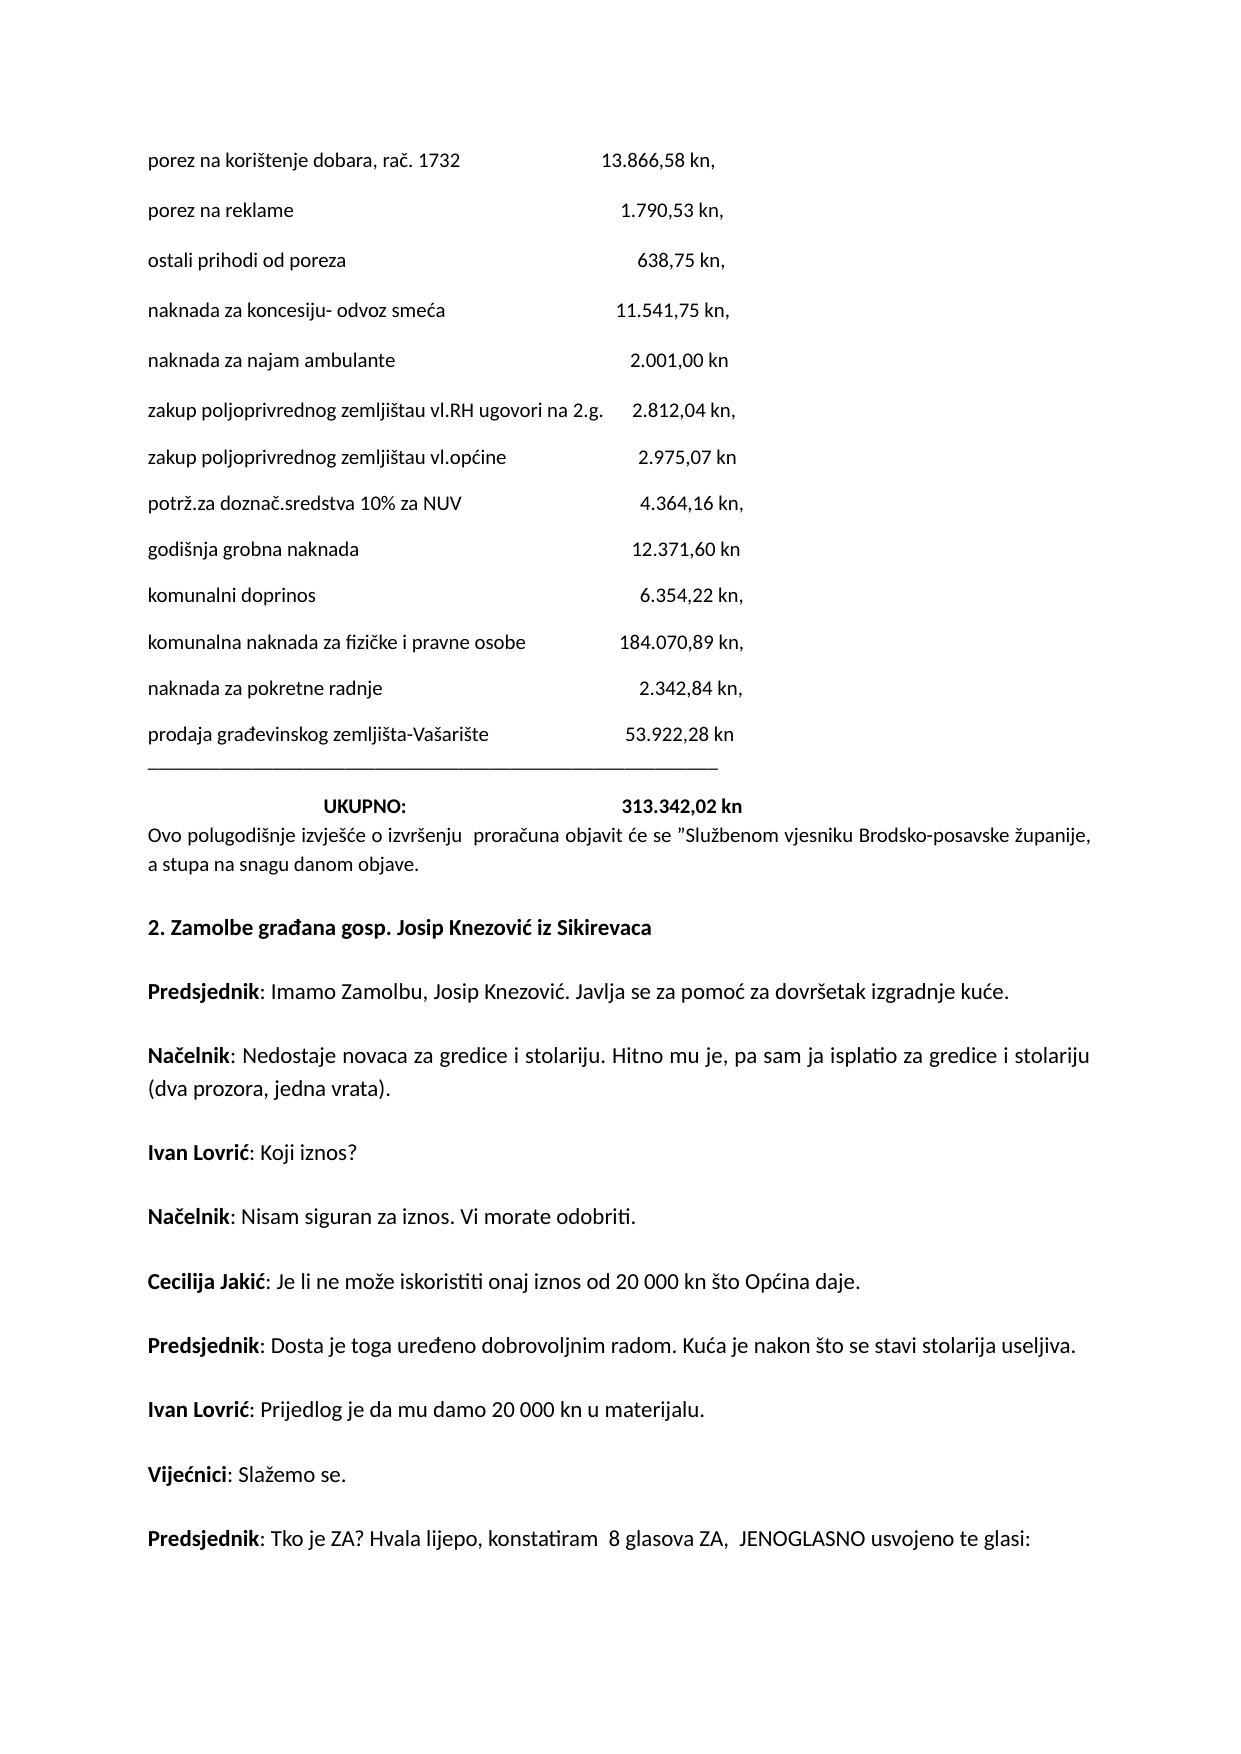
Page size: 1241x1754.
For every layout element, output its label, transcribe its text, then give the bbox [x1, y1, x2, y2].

text Predsjednik: Tko je ZA? Hvala lijepo, konstatiram 8 glasova ZA, JENOGLASNO usvojeno te glasi: [148, 1524, 1093, 1552]
text zakup poljoprivrednog zemljištau vl.općine 2.975,07 kn [148, 444, 1093, 469]
text zakup poljoprivrednog zemljištau vl.RH ugovori na 2.g. 2.812,04 kn, [148, 398, 1093, 423]
text Cecilija Jakić: Je li ne može iskoristiti onaj iznos od 20 000 kn što Općina daje. [148, 1267, 1093, 1295]
text potrž.za doznač.sredstva 10% za NUV 4.364,16 kn, [148, 490, 1093, 516]
text naknada za najam ambulante 2.001,00 kn [148, 348, 1093, 373]
text godišnja grobna naknada 12.371,60 kn [148, 536, 1093, 562]
text UKUPNO: 313.342,02 kn [148, 793, 1093, 818]
text Predsjednik: Dosta je toga uređeno dobrovoljnim radom. Kuća je nakon što se stavi stolarija useljiva. [148, 1331, 1093, 1359]
text Načelnik: Nedostaje novaca za gredice i stolariju. Hitno mu je, pa sam ja isplatio za gredice i stolariju (dva prozora, jedna vrata). [148, 1041, 1093, 1102]
text Ivan Lovrić: Prijedlog je da mu damo 20 000 kn u materijalu. [148, 1396, 1093, 1423]
text Vijećnici: Slažemo se. [148, 1460, 1093, 1488]
text naknada za koncesiju- odvoz smeća 11.541,75 kn, [148, 298, 1093, 323]
text prodaja građevinskog zemljišta-Vašarište 53.922,28 kn _______________________________________________________ [148, 721, 1093, 772]
text 2. Zamolbe građana gosp. Josip Knezović iz Sikirevaca [148, 913, 1093, 941]
text naknada za pokretne radnje 2.342,84 kn, [148, 675, 1093, 701]
text Predsjednik: Imamo Zamolbu, Josip Knezović. Javlja se za pomoć za dovršetak izgradnje kuće. [148, 977, 1093, 1005]
text porez na reklame 1.790,53 kn, [148, 198, 1093, 223]
text Ivan Lovrić: Koji iznos? [148, 1138, 1093, 1166]
text komunalna naknada za fizičke i pravne osobe 184.070,89 kn, [148, 629, 1093, 654]
text porez na korištenje dobara, rač. 1732 13.866,58 kn, [148, 148, 1093, 173]
text Načelnik: Nisam siguran za iznos. Vi morate odobriti. [148, 1202, 1093, 1230]
text Ovo polugodišnje izvješće o izvršenju proračuna objavit će se ”Službenom vjesniku Brodsko-posavske županije, a stupa na snagu danom objave. [148, 822, 1093, 877]
text ostali prihodi od poreza 638,75 kn, [148, 248, 1093, 273]
text komunalni doprinos 6.354,22 kn, [148, 583, 1093, 608]
